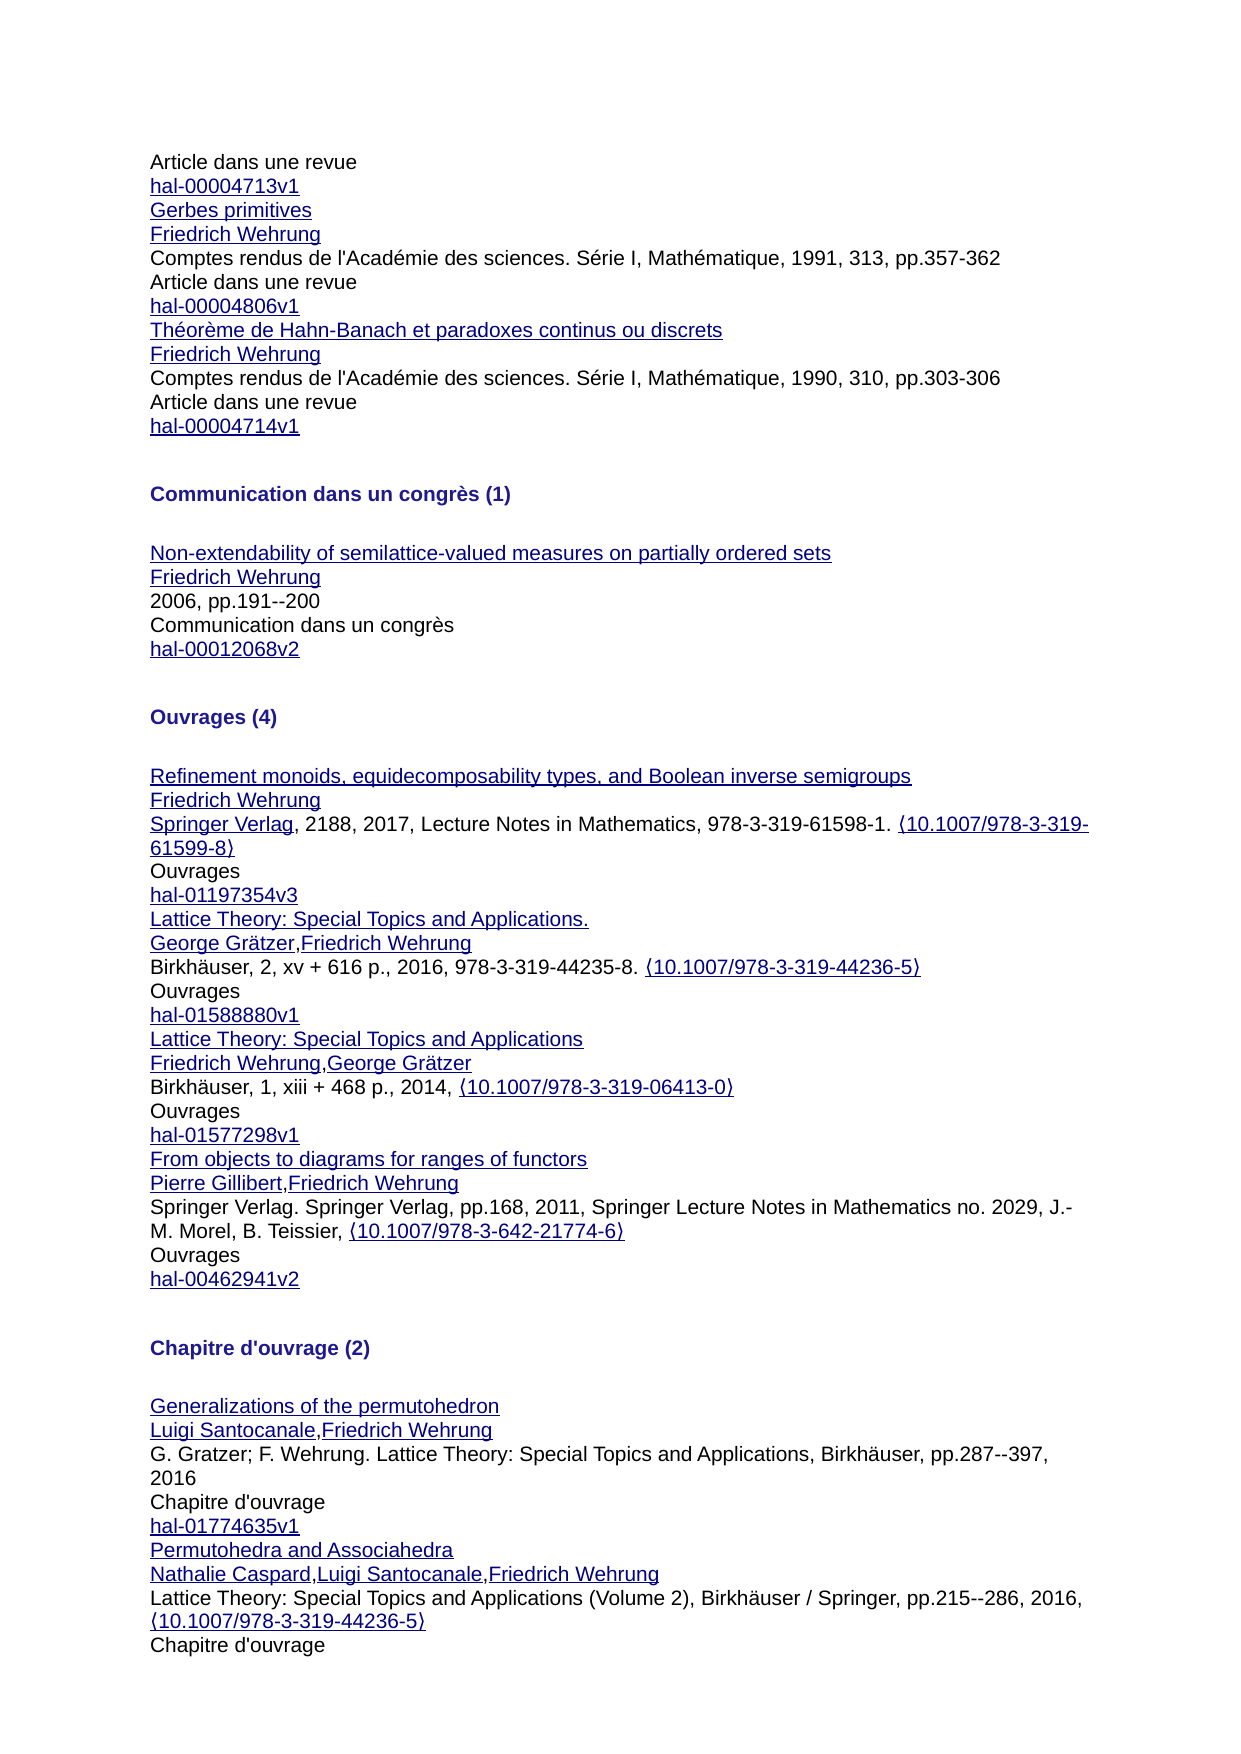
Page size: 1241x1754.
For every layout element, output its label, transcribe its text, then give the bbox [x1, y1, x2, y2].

subtitle Chapitre d'ouvrage (2) [150, 1335, 1090, 1359]
table_cell Lattice Theory: Special Topics and Applications. George Grätzer,Friedrich Wehrung Birkhäuser, 2, xv + 616 p., 2016, 978-3-319-44235-8. ⟨10.1007/978-3-319-44236-5⟩ Ouvrages hal-01588880v1 [150, 907, 1090, 1027]
table_cell Permutohedra and Associahedra Nathalie Caspard,Luigi Santocanale,Friedrich Wehrung Lattice Theory: Special Topics and Applications (Volume 2), Birkhäuser / Springer, pp.215--286, 2016, ⟨10.1007/978-3-319-44236-5⟩ Chapitre d'ouvrage [150, 1538, 1090, 1657]
table_header Generalizations of the permutohedron Luigi Santocanale,Friedrich Wehrung G. Gratzer; F. Wehrung. Lattice Theory: Special Topics and Applications, Birkhäuser, pp.287--397, 2016 Chapitre d'ouvrage hal-01774635v1 [150, 1394, 1090, 1537]
table_header Refinement monoids, equidecomposability types, and Boolean inverse semigroups Friedrich Wehrung Springer Verlag, 2188, 2017, Lecture Notes in Mathematics, 978-3-319-61598-1. ⟨10.1007/978-3-319-61599-8⟩ Ouvrages hal-01197354v3 [150, 764, 1090, 907]
table_cell Article dans une revue hal-00004713v1 [150, 150, 1090, 198]
subtitle Communication dans un congrès (1) [150, 482, 1090, 506]
table_cell Gerbes primitives Friedrich Wehrung Comptes rendus de l'Académie des sciences. Série I, Mathématique, 1991, 313, pp.357-362 Article dans une revue hal-00004806v1 [150, 198, 1090, 318]
table_cell Lattice Theory: Special Topics and Applications Friedrich Wehrung,George Grätzer Birkhäuser, 1, xiii + 468 p., 2014, ⟨10.1007/978-3-319-06413-0⟩ Ouvrages hal-01577298v1 [150, 1027, 1090, 1147]
table_cell Théorème de Hahn-Banach et paradoxes continus ou discrets Friedrich Wehrung Comptes rendus de l'Académie des sciences. Série I, Mathématique, 1990, 310, pp.303-306 Article dans une revue hal-00004714v1 [150, 318, 1090, 437]
subtitle Ouvrages (4) [150, 705, 1090, 729]
table_header Non-extendability of semilattice-valued measures on partially ordered sets Friedrich Wehrung 2006, pp.191--200 Communication dans un congrès hal-00012068v2 [150, 541, 1090, 660]
table_cell From objects to diagrams for ranges of functors Pierre Gillibert,Friedrich Wehrung Springer Verlag. Springer Verlag, pp.168, 2011, Springer Lecture Notes in Mathematics no. 2029, J.-M. Morel, B. Teissier, ⟨10.1007/978-3-642-21774-6⟩ Ouvrages hal-00462941v2 [150, 1147, 1090, 1291]
